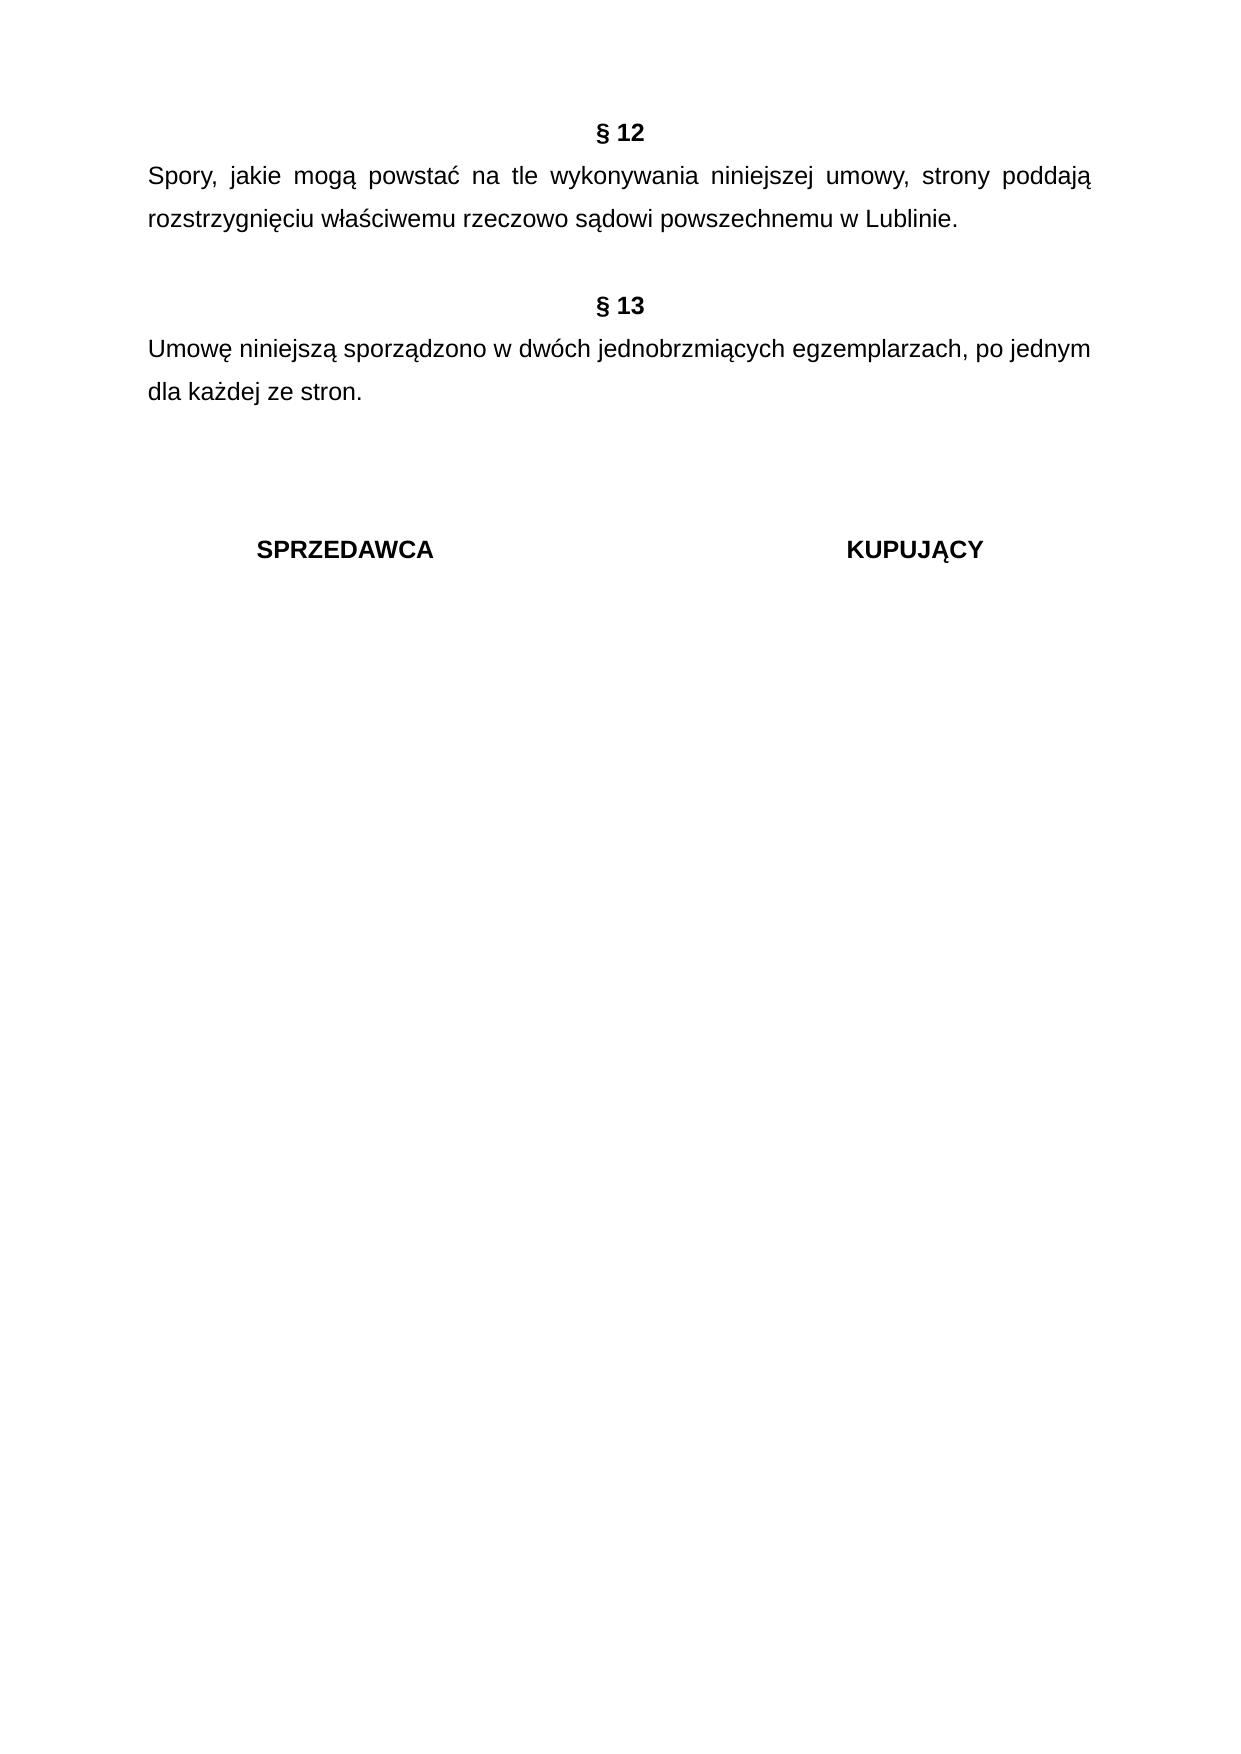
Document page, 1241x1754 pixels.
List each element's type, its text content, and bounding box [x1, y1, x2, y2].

text Spory, jakie mogą powstać na tle wykonywania niniejszej umowy, strony poddają rozstrzygnięciu właściwemu rzeczowo sądowi powszechnemu w Lublinie. [148, 161, 1092, 233]
text § 13 [148, 291, 1092, 319]
text Umowę niniejszą sporządzono w dwóch jednobrzmiących egzemplarzach, po jednym dla każdej ze stron. [148, 334, 1092, 406]
text § 12 [148, 118, 1092, 147]
text SPRZEDAWCA KUPUJĄCY [148, 535, 1092, 564]
